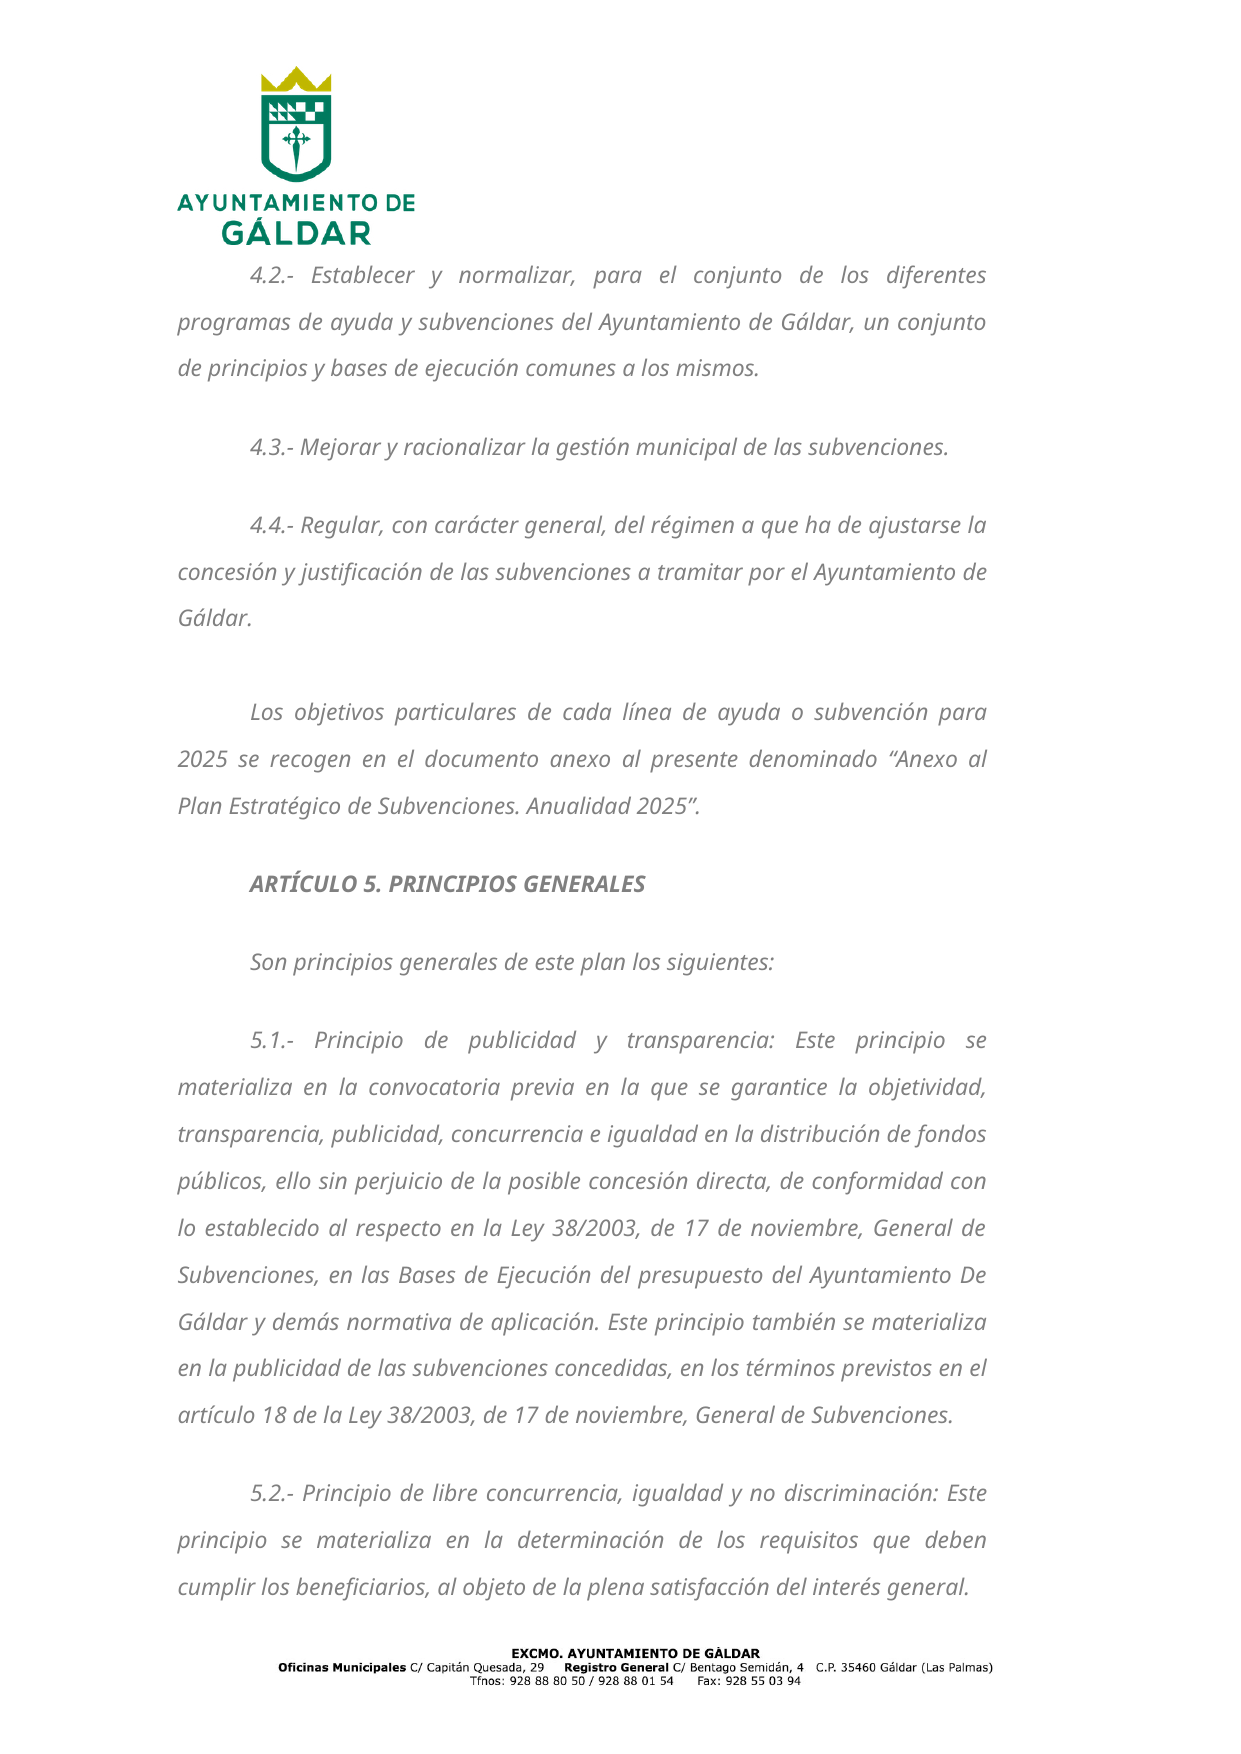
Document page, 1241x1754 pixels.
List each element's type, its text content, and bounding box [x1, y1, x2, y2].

text 5.2.- Principio de libre concurrencia, igualdad y no discriminación: Este principio se materializa en la determinación de los requisitos que deben cumplir los beneficiarios, al objeto de la plena satisfacción del interés general. [177, 1477, 988, 1602]
text 4.3.- Mejorar y racionalizar la gestión municipal de las subvenciones. [177, 430, 988, 462]
text Los objetivos particulares de cada línea de ayuda o subvención para 2025 se recogen en el documento anexo al presente denominado “Anexo al Plan Estratégico de Subvenciones. Anualidad 2025”. [177, 696, 988, 821]
text Son principios generales de este plan los siguientes: [177, 946, 988, 977]
text ARTÍCULO 5. PRINCIPIOS GENERALES [177, 868, 988, 899]
picture [177, 66, 415, 245]
picture [254, 1647, 1027, 1686]
text 5.1.- Principio de publicidad y transparencia: Este principio se materializa en la convocatoria previa en la que se garantice la objetividad, transparencia, publicidad, concurrencia e igualdad en la distribución de fondos públicos, ello sin perjuicio de la posible concesión directa, de conformidad con lo establecido al respecto en la Ley 38/2003, de 17 de noviembre, General de Subvenciones, en las Bases de Ejecución del presupuesto del Ayuntamiento De Gáldar y demás normativa de aplicación. Este principio también se materializa en la publicidad de las subvenciones concedidas, en los términos previstos en el artículo 18 de la Ley 38/2003, de 17 de noviembre, General de Subvenciones. [177, 1024, 988, 1430]
text 4.4.- Regular, con carácter general, del régimen a que ha de ajustarse la concesión y justificación de las subvenciones a tramitar por el Ayuntamiento de Gáldar. [177, 508, 988, 633]
text 4.2.- Establecer y normalizar, para el conjunto de los diferentes programas de ayuda y subvenciones del Ayuntamiento de Gáldar, un conjunto de principios y bases de ejecución comunes a los mismos. [177, 258, 988, 383]
